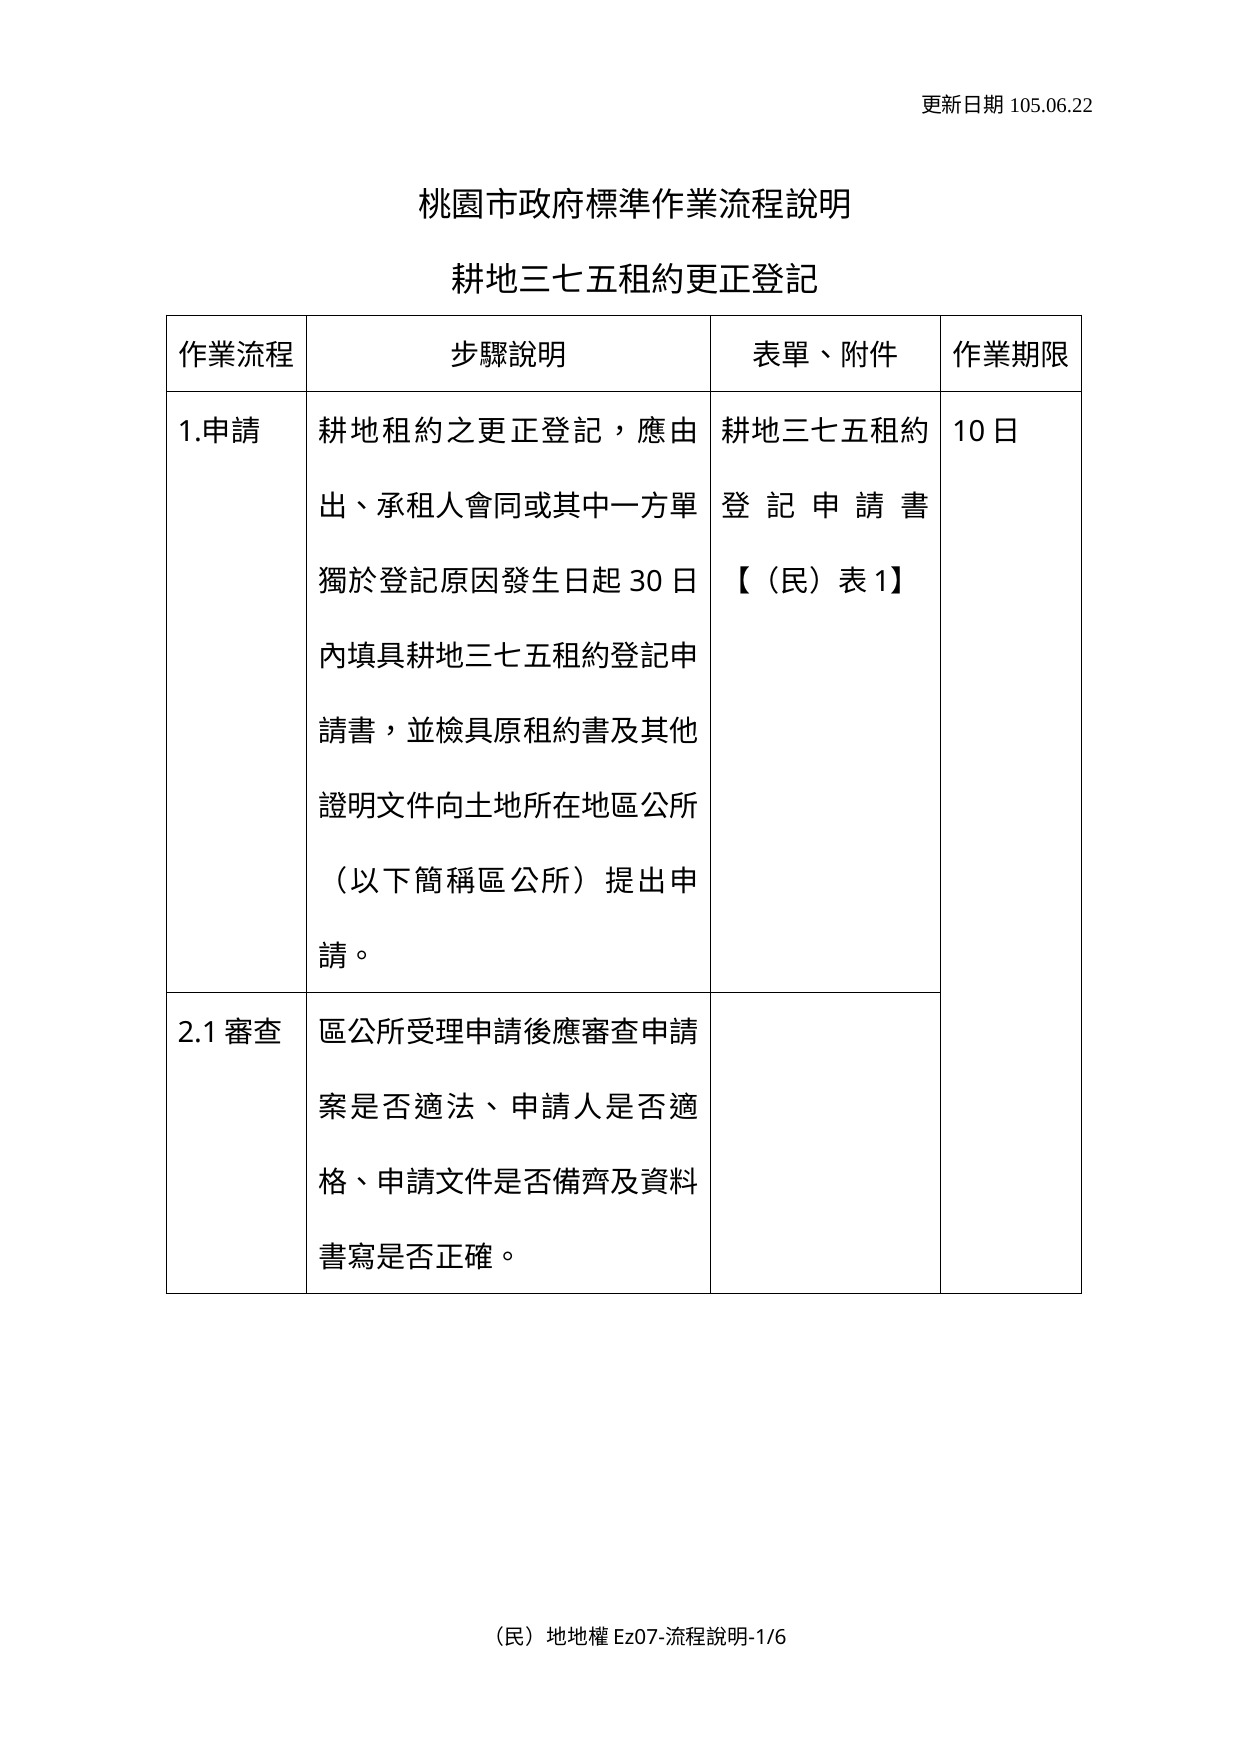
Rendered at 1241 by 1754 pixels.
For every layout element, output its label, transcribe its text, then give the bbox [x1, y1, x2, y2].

table_header 作業期限 [941, 316, 1081, 391]
table_cell [711, 993, 940, 1293]
table_cell 2.1審查 [167, 993, 306, 1293]
table_header 表單、附件 [711, 316, 940, 391]
table_header 作業流程 [167, 316, 306, 391]
table_cell 耕地三七五租約登記申請書【（民）表1】 [711, 392, 940, 992]
table_header 步驟說明 [307, 316, 710, 391]
table_cell 耕地租約之更正登記，應由出、承租人會同或其中一方單獨於登記原因發生日起30日內填具耕地三七五租約登記申請書，並檢具原租約書及其他證明文件向土地所在地區公所（以下簡稱區公所）提出申請。 [307, 392, 710, 992]
table_cell 1.申請 [167, 392, 306, 992]
text 桃園市政府標準作業流程說明 [177, 164, 1092, 239]
text 耕地三七五租約更正登記 [177, 239, 1092, 314]
table_cell 區公所受理申請後應審查申請案是否適法、申請人是否適格、申請文件是否備齊及資料書寫是否正確。 [307, 993, 710, 1293]
table_cell 10日 [941, 392, 1081, 1293]
